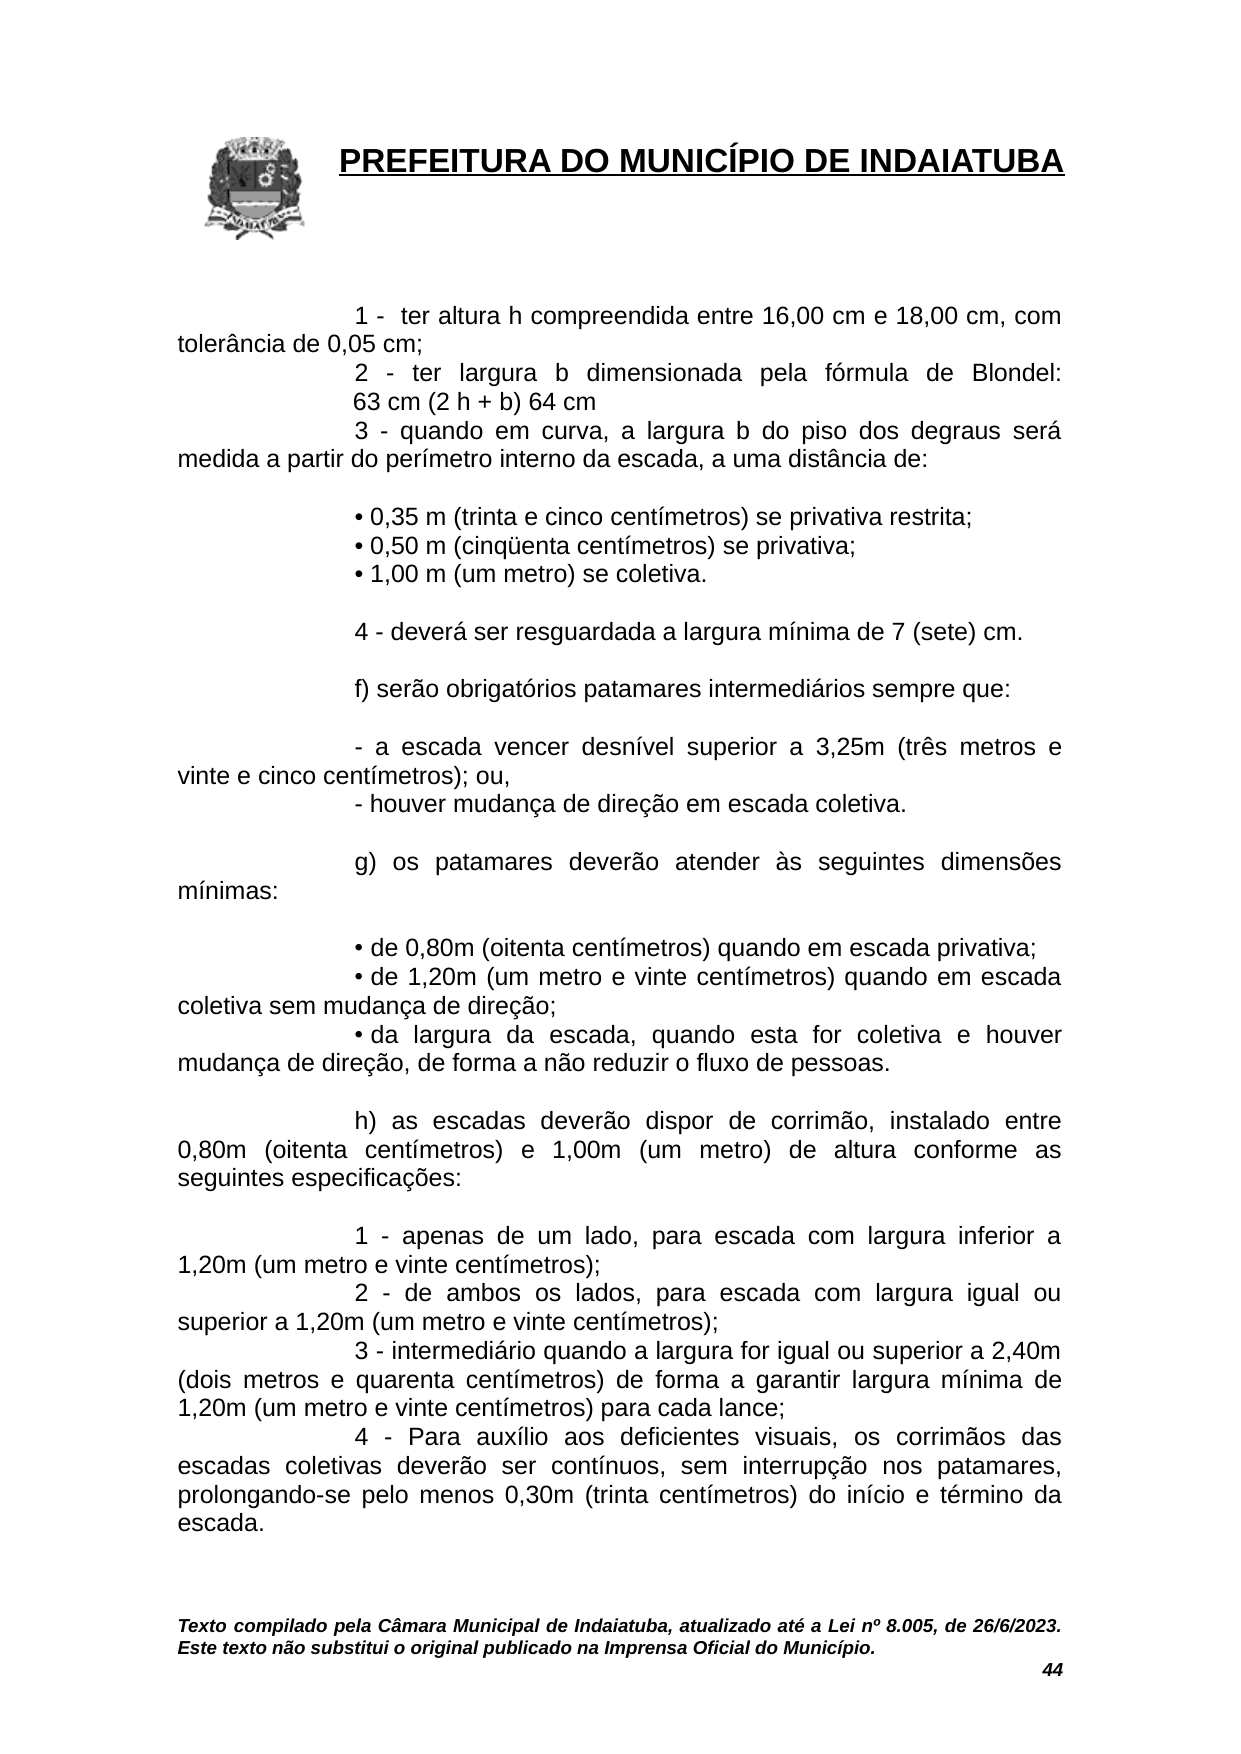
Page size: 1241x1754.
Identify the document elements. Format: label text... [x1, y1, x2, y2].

list da largura da escada, quando esta for coletiva e houver mudança de direção, de forma a não reduzir o fluxo de pessoas. [177, 1019, 1063, 1077]
text f) serão obrigatórios patamares intermediários sempre que: [177, 674, 1063, 703]
text 3 - quando em curva, a largura b do piso dos degraus será medida a partir do perímetro interno da escada, a uma distância de: [177, 416, 1063, 473]
text h) as escadas deverão dispor de corrimão, instalado entre 0,80m (oitenta centímetros) e 1,00m (um metro) de altura conforme as seguintes especificações: [177, 1106, 1063, 1192]
text • 0,35 m (trinta e cinco centímetros) se privativa restrita; [177, 502, 1063, 531]
text - houver mudança de direção em escada coletiva. [177, 789, 1063, 818]
text • 1,00 m (um metro) se coletiva. [177, 559, 1063, 588]
list de 0,80m (oitenta centímetros) quando em escada privativa; [177, 933, 1063, 962]
text 3 - intermediário quando a largura for igual ou superior a 2,40m (dois metros e quarenta centímetros) de forma a garantir largura mínima de 1,20m (um metro e vinte centímetros) para cada lance; [177, 1336, 1063, 1422]
text 1 - apenas de um lado, para escada com largura inferior a 1,20m (um metro e vinte centímetros); [177, 1221, 1063, 1278]
text 2 - ter largura b dimensionada pela fórmula de Blondel: 63 cm (2 h + b) 64 cm [177, 358, 1063, 416]
list de 1,20m (um metro e vinte centímetros) quando em escada coletiva sem mudança de direção; [177, 962, 1063, 1019]
text 4 - deverá ser resguardada a largura mínima de 7 (sete) cm. [177, 617, 1063, 646]
text • 0,50 m (cinqüenta centímetros) se privativa; [177, 531, 1063, 559]
text 2 - de ambos os lados, para escada com largura igual ou superior a 1,20m (um metro e vinte centímetros); [177, 1278, 1063, 1336]
text 1 - ter altura h compreendida entre 16,00 cm e 18,00 cm, com tolerância de 0,05 cm; [177, 301, 1063, 358]
text - a escada vencer desnível superior a 3,25m (três metros e vinte e cinco centímetros); ou, [177, 732, 1063, 789]
text 4 - Para auxílio aos deficientes visuais, os corrimãos das escadas coletivas deverão ser contínuos, sem interrupção nos patamares, prolongando-se pelo menos 0,30m (trinta centímetros) do início e término da escada. [177, 1422, 1063, 1537]
text g) os patamares deverão atender às seguintes dimensões mínimas: [177, 847, 1063, 904]
